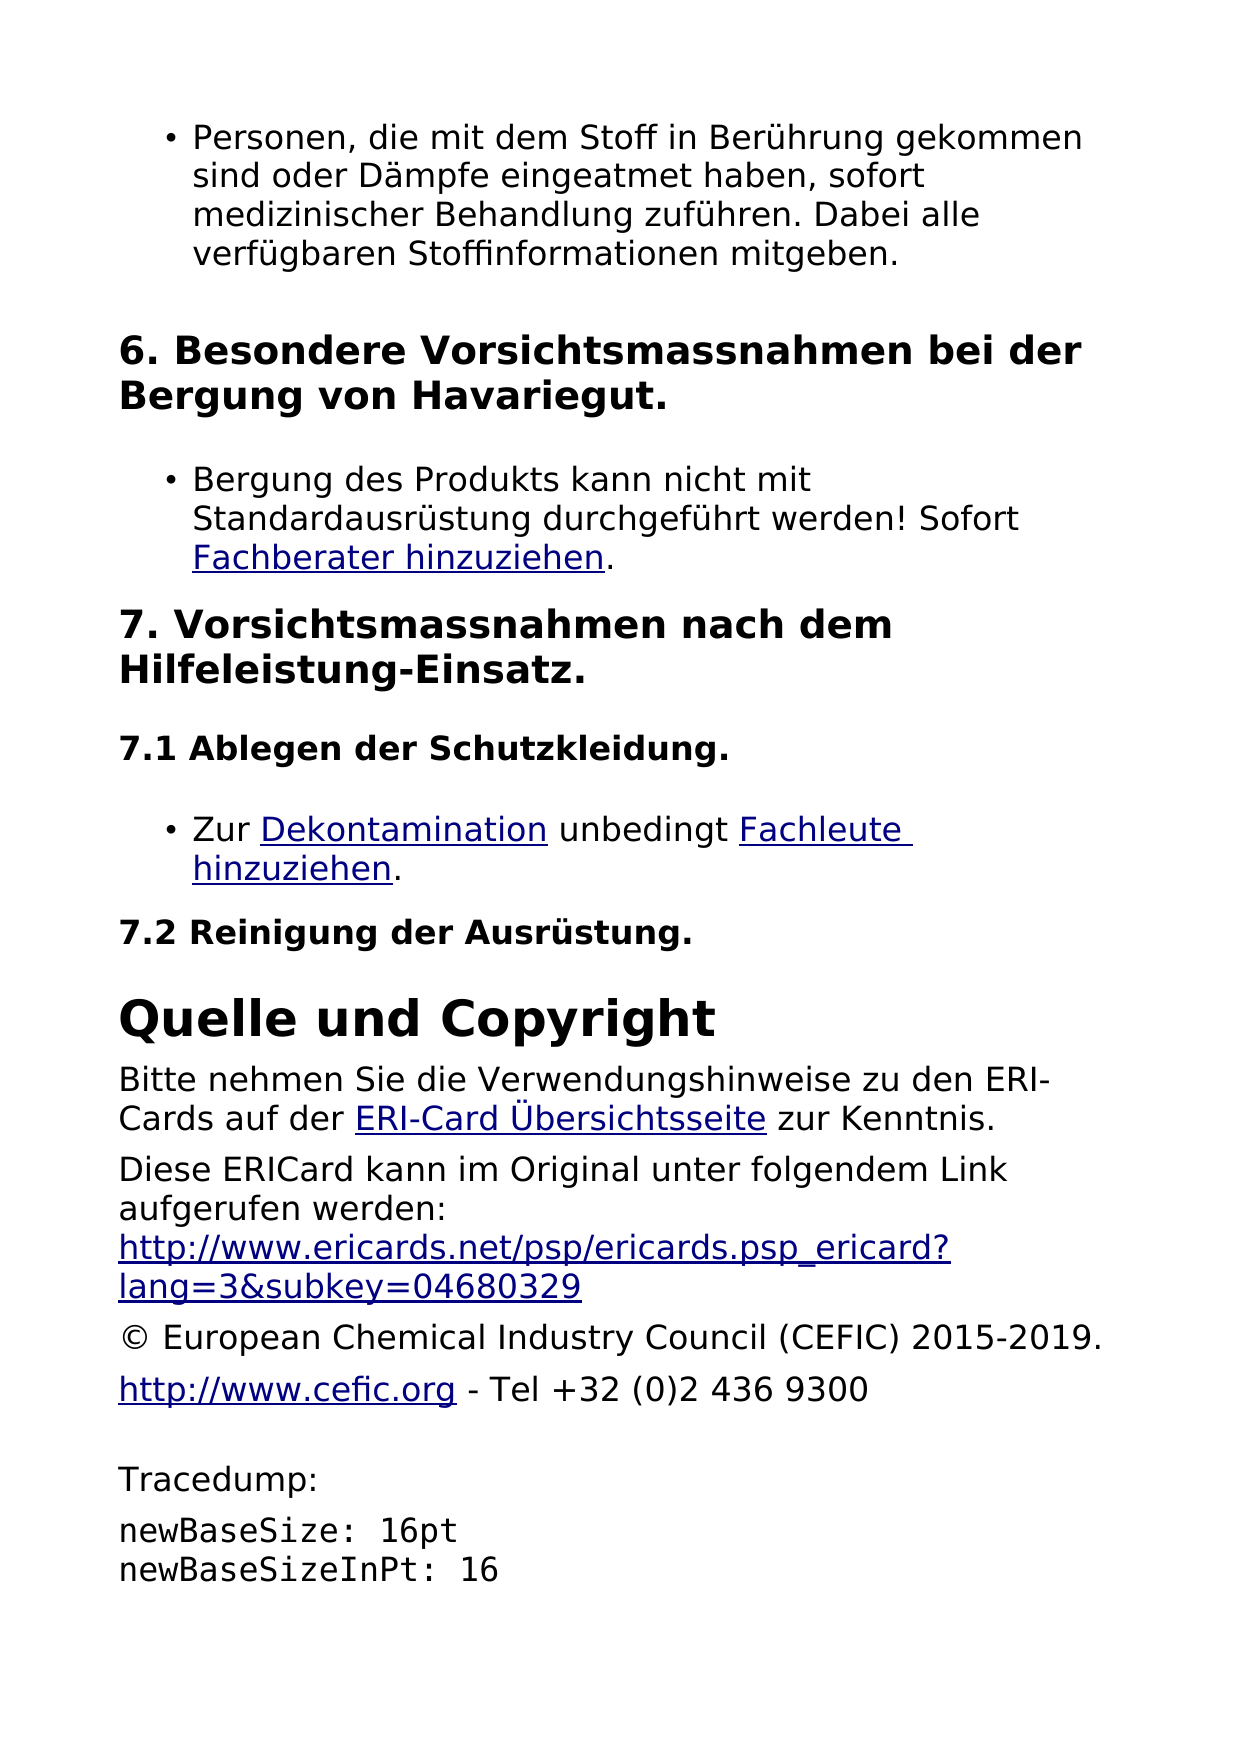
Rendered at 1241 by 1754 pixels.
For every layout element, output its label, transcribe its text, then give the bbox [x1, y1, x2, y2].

text newBaseSize: 16pt newBaseSizeInPt: 16 [118, 1512, 1122, 1589]
subtitle 6. Besondere Vorsichtsmassnahmen bei der Bergung von Havariegut. [118, 328, 1122, 418]
text http://www.cefic.org - Tel +32 (0)2 436 9300 [118, 1370, 1122, 1409]
text Diese ERICard kann im Original unter folgendem Link aufgerufen werden: http://www.ericards.net/psp/ericards.psp_ericard?lang=3&subkey=04680329 [118, 1151, 1122, 1306]
list Bergung des Produkts kann nicht mit Standardausrüstung durchgeführt werden! Sofort Fachberater hinzuziehen. [177, 460, 1122, 577]
text Bitte nehmen Sie die Verwendungshinweise zu den ERI-Cards auf der ERI-Card Übersichtsseite zur Kenntnis. [118, 1061, 1122, 1138]
subtitle 7.1 Ablegen der Schutzkleidung. [118, 730, 1122, 769]
list Zur Dekontamination unbedingt Fachleute hinzuziehen. [177, 811, 1122, 888]
text Tracedump: [118, 1421, 1122, 1499]
subtitle 7.2 Reinigung der Ausrüstung. [118, 913, 1122, 952]
text © European Chemical Industry Council (CEFIC) 2015-2019. [118, 1319, 1122, 1357]
list Personen, die mit dem Stoff in Berührung gekommen sind oder Dämpfe eingeatmet haben, sofort medizinischer Behandlung zuführen. Dabei alle verfügbaren Stoffinformationen mitgeben. [177, 118, 1122, 273]
subtitle Quelle und Copyright [118, 990, 1122, 1048]
subtitle 7. Vorsichtsmassnahmen nach dem Hilfeleistung-Einsatz. [118, 602, 1122, 692]
